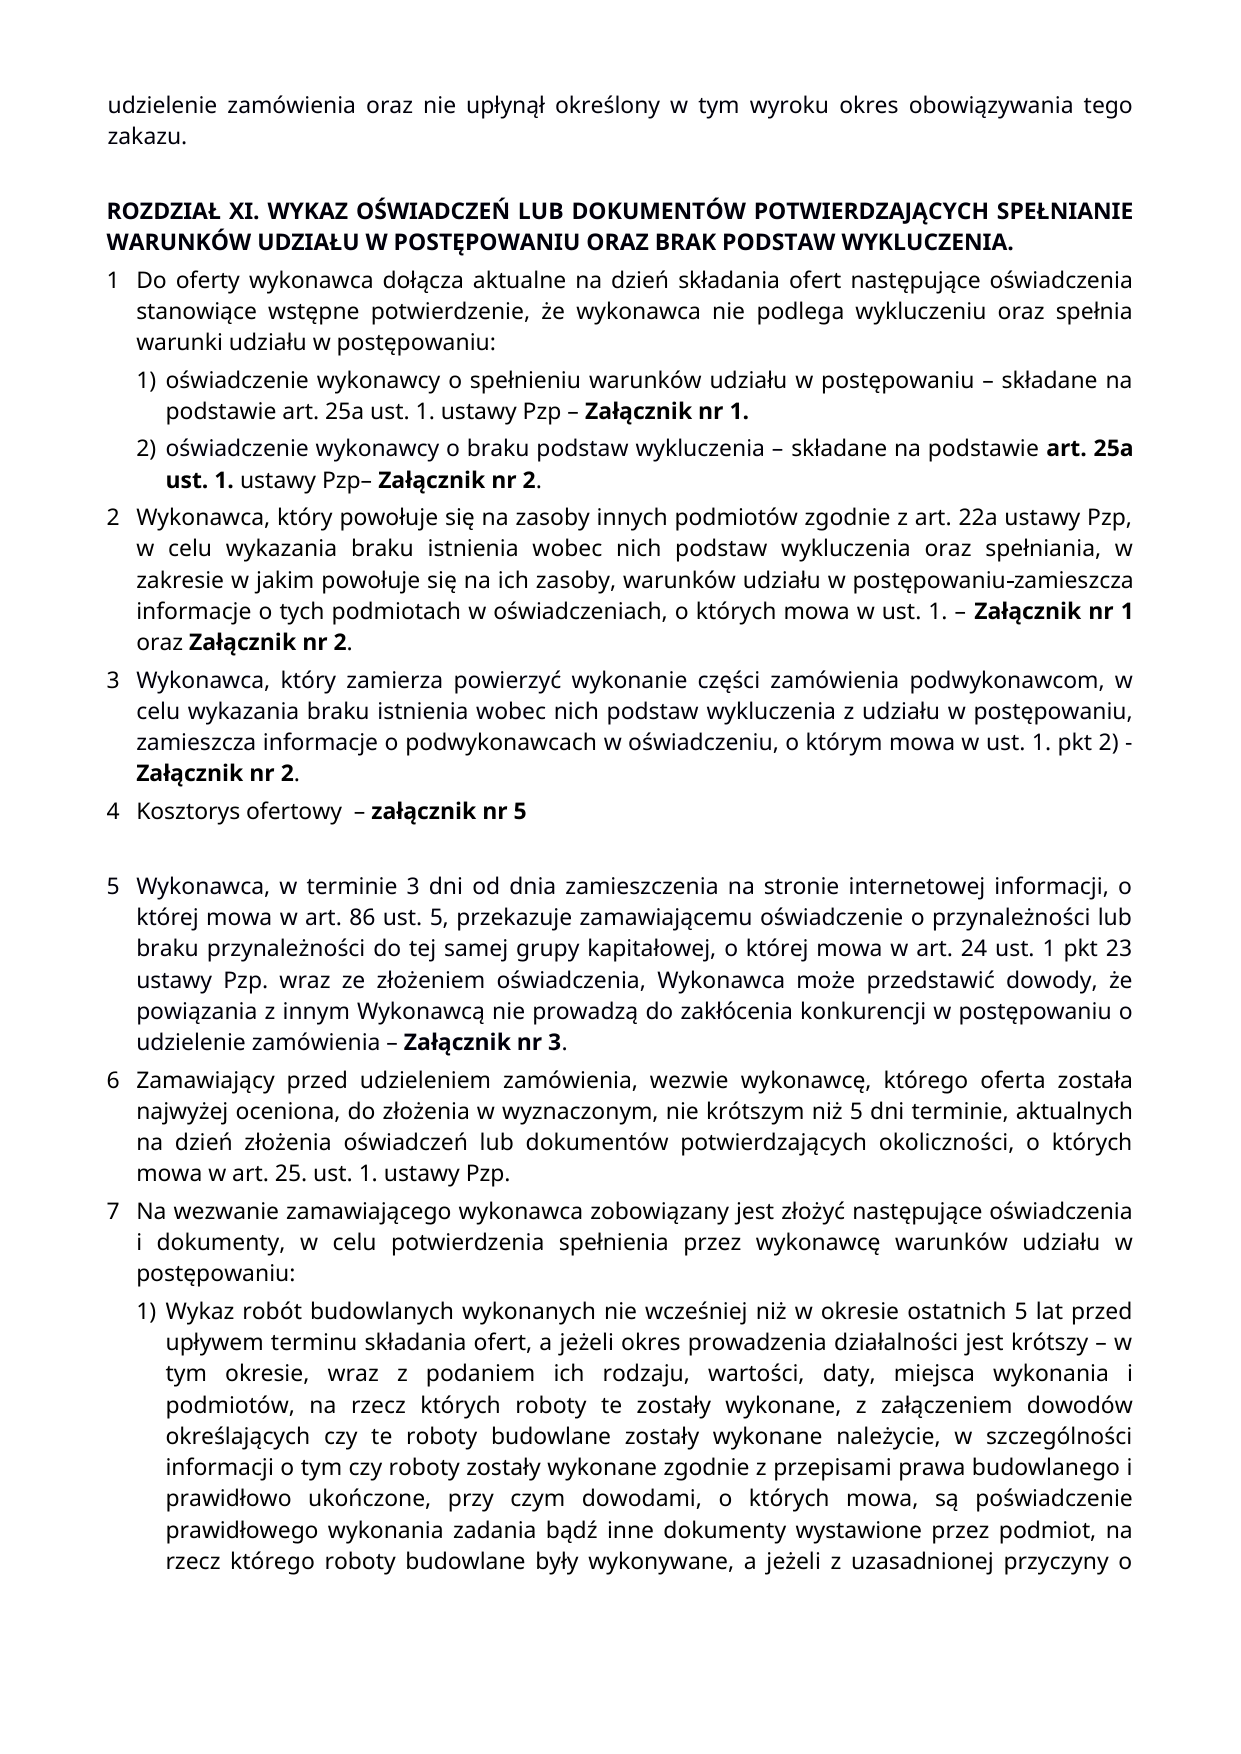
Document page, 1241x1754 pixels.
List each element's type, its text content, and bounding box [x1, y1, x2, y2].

list Wykonawca, w terminie 3 dni od dnia zamieszczenia na stronie internetowej informacji, o której mowa w art. 86 ust. 5, przekazuje zamawiającemu oświadczenie o przynależności lub braku przynależności do tej samej grupy kapitałowej, o której mowa w art. 24 ust. 1 pkt 23 ustawy Pzp. wraz ze złożeniem oświadczenia, Wykonawca może przedstawić dowody, że powiązania z innym Wykonawcą nie prowadzą do zakłócenia konkurencji w postępowaniu o udzielenie zamówienia – Załącznik nr 3. [106, 870, 1134, 1057]
list Wykonawca, który zamierza powierzyć wykonanie części zamówienia podwykonawcom, w celu wykazania braku istnienia wobec nich podstaw wykluczenia z udziału w postępowaniu, zamieszcza informacje o podwykonawcach w oświadczeniu, o którym mowa w ust. 1. pkt 2) - Załącznik nr 2. [106, 664, 1134, 789]
list udzielenie zamówienia oraz nie upłynął określony w tym wyroku okres obowiązywania tego zakazu. [106, 89, 1133, 151]
list oświadczenie wykonawcy o braku podstaw wykluczenia – składane na podstawie art. 25a ust. 1. ustawy Pzp– Załącznik nr 2. [136, 432, 1134, 495]
list Zamawiający przed udzieleniem zamówienia, wezwie wykonawcę, którego oferta została najwyżej oceniona, do złożenia w wyznaczonym, nie krótszym niż 5 dni terminie, aktualnych na dzień złożenia oświadczeń lub dokumentów potwierdzających okoliczności, o których mowa w art. 25. ust. 1. ustawy Pzp. [106, 1064, 1134, 1189]
list Do oferty wykonawca dołącza aktualne na dzień składania ofert następujące oświadczenia stanowiące wstępne potwierdzenie, że wykonawca nie podlega wykluczeniu oraz spełnia warunki udziału w postępowaniu: [106, 264, 1134, 357]
list Wykonawca, który powołuje się na zasoby innych podmiotów zgodnie z art. 22a ustawy Pzp, w celu wykazania braku istnienia wobec nich podstaw wykluczenia oraz spełniania, w zakresie w jakim powołuje się na ich zasoby, warunków udziału w postępowaniu zamieszcza informacje o tych podmiotach w oświadczeniach, o których mowa w ust. 1. – Załącznik nr 1 oraz Załącznik nr 2. [106, 501, 1134, 657]
list Kosztorys ofertowy – załącznik nr 5 [106, 795, 1134, 826]
list Wykaz robót budowlanych wykonanych nie wcześniej niż w okresie ostatnich 5 lat przed upływem terminu składania ofert, a jeżeli okres prowadzenia działalności jest krótszy – w tym okresie, wraz z podaniem ich rodzaju, wartości, daty, miejsca wykonania i podmiotów, na rzecz których roboty te zostały wykonane, z załączeniem dowodów określających czy te roboty budowlane zostały wykonane należycie, w szczególności informacji o tym czy roboty zostały wykonane zgodnie z przepisami prawa budowlanego i prawidłowo ukończone, przy czym dowodami, o których mowa, są poświadczenie prawidłowego wykonania zadania bądź inne dokumenty wystawione przez podmiot, na rzecz którego roboty budowlane były wykonywane, a jeżeli z uzasadnionej przyczyny o [136, 1295, 1134, 1576]
list Na wezwanie zamawiającego wykonawca zobowiązany jest złożyć następujące oświadczenia i dokumenty, w celu potwierdzenia spełnienia przez wykonawcę warunków udziału w postępowaniu: [106, 1195, 1134, 1289]
list oświadczenie wykonawcy o spełnieniu warunków udziału w postępowaniu – składane na podstawie art. 25a ust. 1. ustawy Pzp – Załącznik nr 1. [136, 364, 1134, 426]
text ROZDZIAŁ XI. WYKAZ OŚWIADCZEŃ LUB DOKUMENTÓW POTWIERDZAJĄCYCH SPEŁNIANIE WARUNKÓW UDZIAŁU W POSTĘPOWANIU ORAZ BRAK PODSTAW WYKLUCZENIA. [106, 195, 1134, 257]
